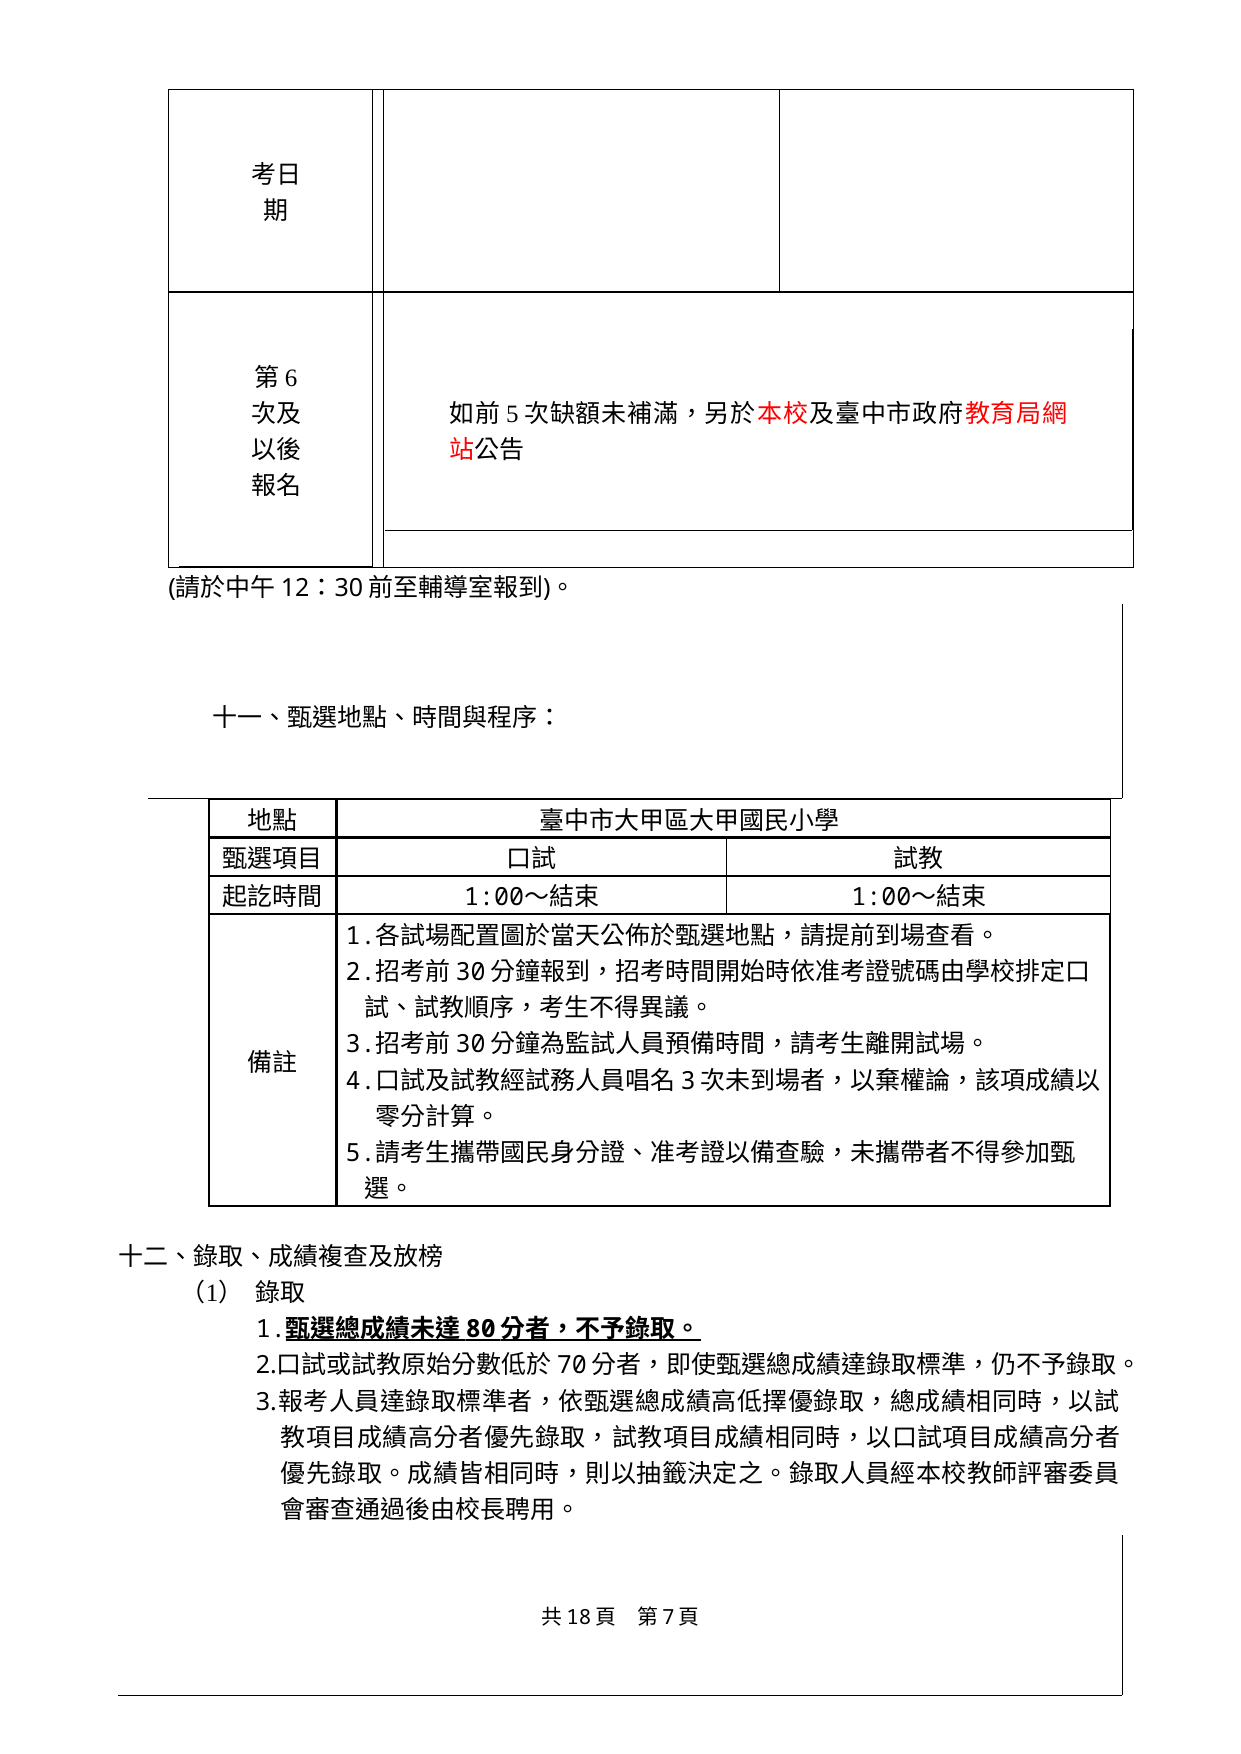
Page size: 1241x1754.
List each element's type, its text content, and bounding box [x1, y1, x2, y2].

table_cell 甄選項目 [210, 839, 335, 875]
table_header 地點 [210, 800, 335, 836]
table_cell 考日期 [169, 90, 372, 291]
text (請於中午12：30前至輔導室報到)。 [168, 568, 1122, 604]
list 錄取 [181, 1272, 1122, 1308]
table_cell 口試 [338, 839, 726, 875]
table_cell 1:00～結束 [338, 877, 726, 913]
table_cell [780, 90, 1133, 291]
table_cell [373, 293, 383, 567]
table_cell 備註 [210, 915, 335, 1205]
table_cell [384, 90, 779, 291]
table_cell 1:00～結束 [727, 877, 1110, 913]
table_cell 1.各試場配置圖於當天公佈於甄選地點，請提前到場查看。 2.招考前30分鐘報到，招考時間開始時依准考證號碼由學校排定口試、試教順序，考生不得異議。 3.招考前30分鐘為監試人員預備時間，請考生離開試場。 4.口試及試教經試務人員唱名3次未到場者，以棄權論，該項成績以零分計算。 5.請考生攜帶國民身分證、准考證以備查驗，未攜帶者不得參加甄選。 [338, 915, 1109, 1205]
table_cell 如前5次缺額未補滿，另於本校及臺中市政府教育局網站公告 [384, 293, 1133, 567]
table_cell [373, 90, 383, 291]
text 2.口試或試教原始分數低於70分者，即使甄選總成績達錄取標準，仍不予錄取。 [256, 1345, 1122, 1381]
table_cell 試教 [727, 839, 1110, 875]
text 3.報考人員達錄取標準者，依甄選總成績高低擇優錄取，總成績相同時，以試教項目成績高分者優先錄取，試教項目成績相同時，以口試項目成績高分者優先錄取。成績皆相同時，則以抽籤決定之。錄取人員經本校教師評審委員會審查通過後由校長聘用。 [207, 1381, 1122, 1526]
table_cell 第6次及以後報名 [169, 293, 372, 567]
text 十二、錄取、成績複查及放榜 [118, 1236, 1122, 1272]
text 1.甄選總成績未達80分者，不予錄取。 [256, 1308, 1122, 1345]
text 十一、甄選地點、時間與程序： [148, 697, 1122, 798]
table_header 臺中市大甲區大甲國民小學 [338, 800, 1110, 836]
table_cell 起訖時間 [210, 877, 335, 913]
